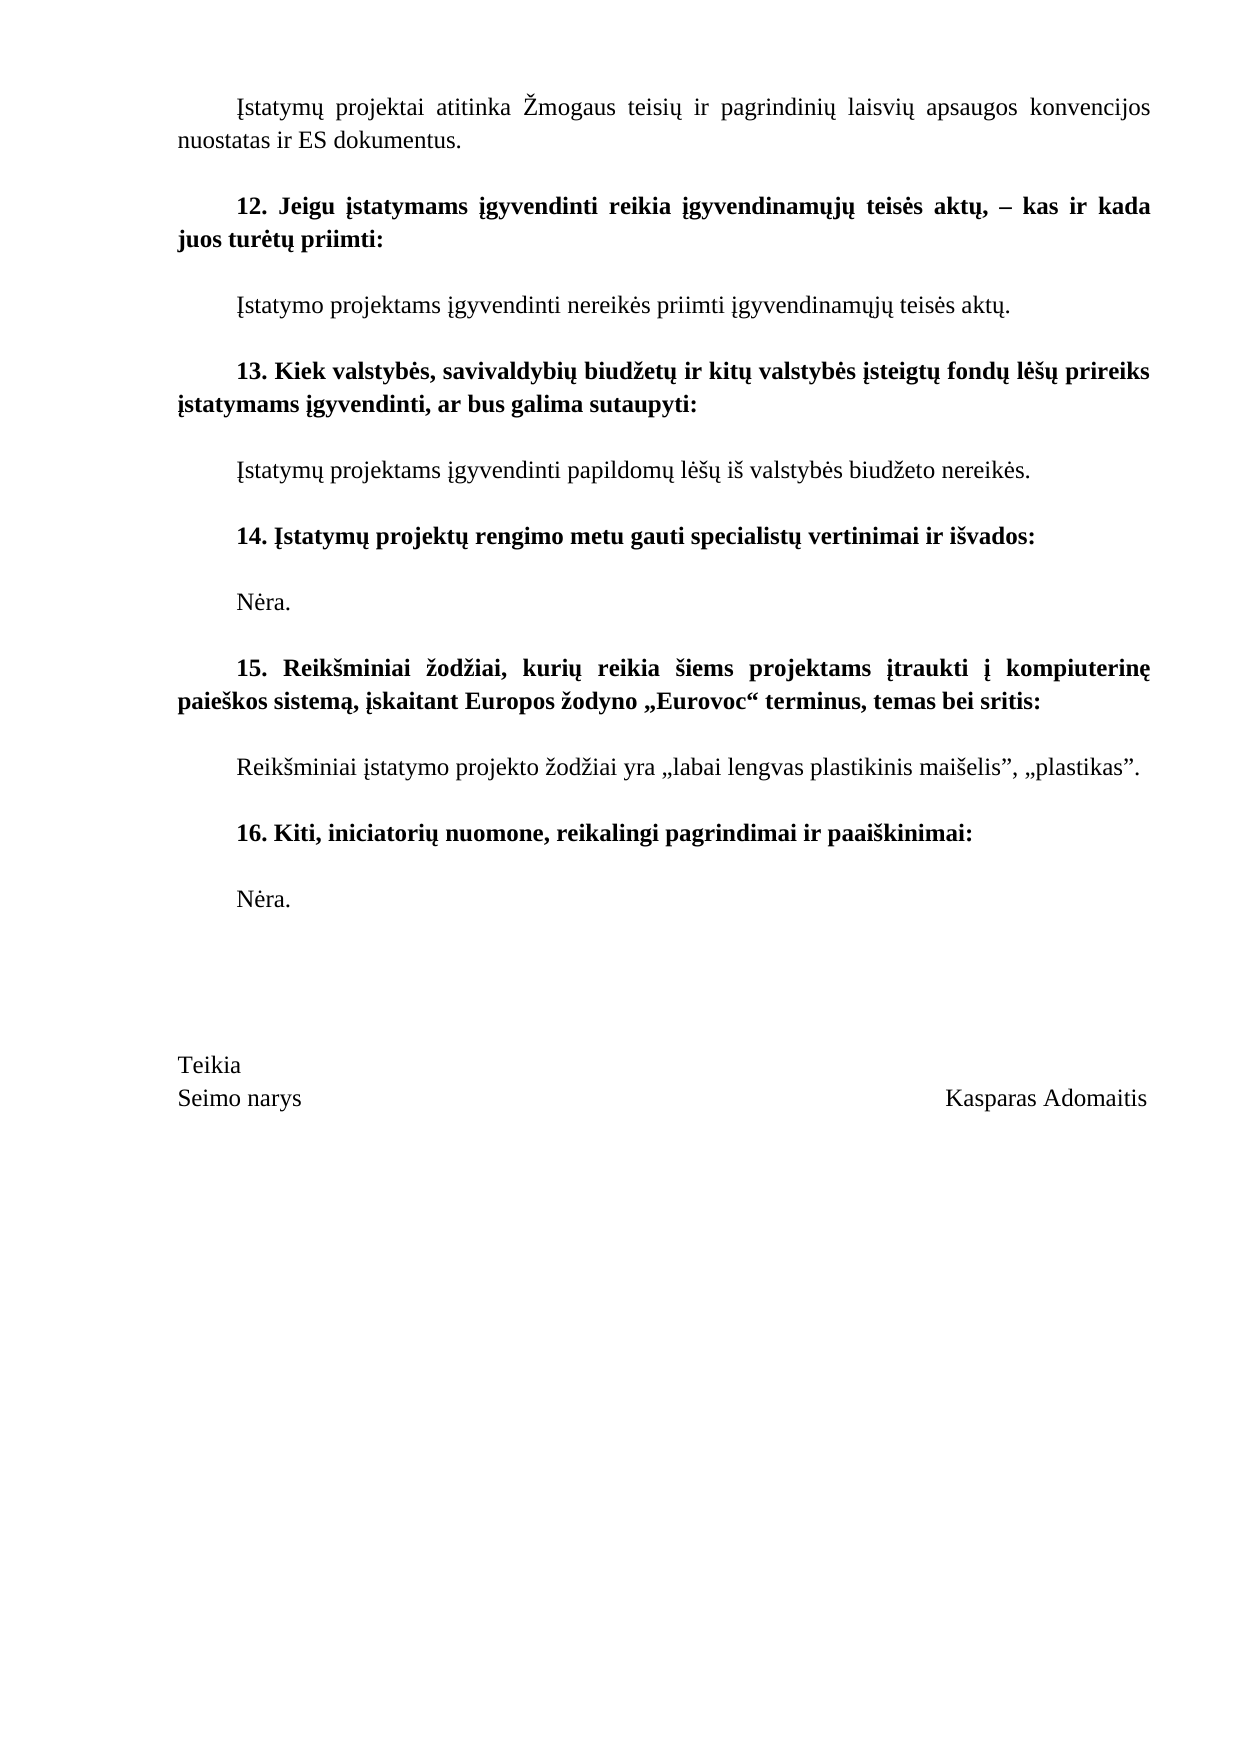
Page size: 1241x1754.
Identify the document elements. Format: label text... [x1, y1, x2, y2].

text Seimo narys Kasparas Adomaitis [177, 1083, 1152, 1111]
text Nėra. [177, 587, 1152, 616]
text 16. Kiti, iniciatorių nuomone, reikalingi pagrindimai ir paaiškinimai: [177, 818, 1152, 847]
text Įstatymo projektams įgyvendinti nereikės priimti įgyvendinamųjų teisės aktų. [177, 290, 1152, 319]
text 13. Kiek valstybės, savivaldybių biudžetų ir kitų valstybės įsteigtų fondų lėšų prireiks įstatymams įgyvendinti, ar bus galima sutaupyti: [177, 356, 1152, 418]
text 14. Įstatymų projektų rengimo metu gauti specialistų vertinimai ir išvados: [177, 521, 1152, 550]
text Įstatymų projektams įgyvendinti papildomų lėšų iš valstybės biudžeto nereikės. [177, 455, 1152, 484]
text 12. Jeigu įstatymams įgyvendinti reikia įgyvendinamųjų teisės aktų, – kas ir kada juos turėtų priimti: [177, 191, 1152, 253]
text 15. Reikšminiai žodžiai, kurių reikia šiems projektams įtraukti į kompiuterinę paieškos sistemą, įskaitant Europos žodyno „Eurovoc“ terminus, temas bei sritis: [177, 653, 1152, 715]
text Reikšminiai įstatymo projekto žodžiai yra „labai lengvas plastikinis maišelis”, „plastikas”. [177, 752, 1151, 781]
text Įstatymų projektai atitinka Žmogaus teisių ir pagrindinių laisvių apsaugos konvencijos nuostatas ir ES dokumentus. [177, 92, 1152, 154]
text Nėra. [177, 884, 1152, 913]
text Teikia [177, 1050, 1152, 1078]
